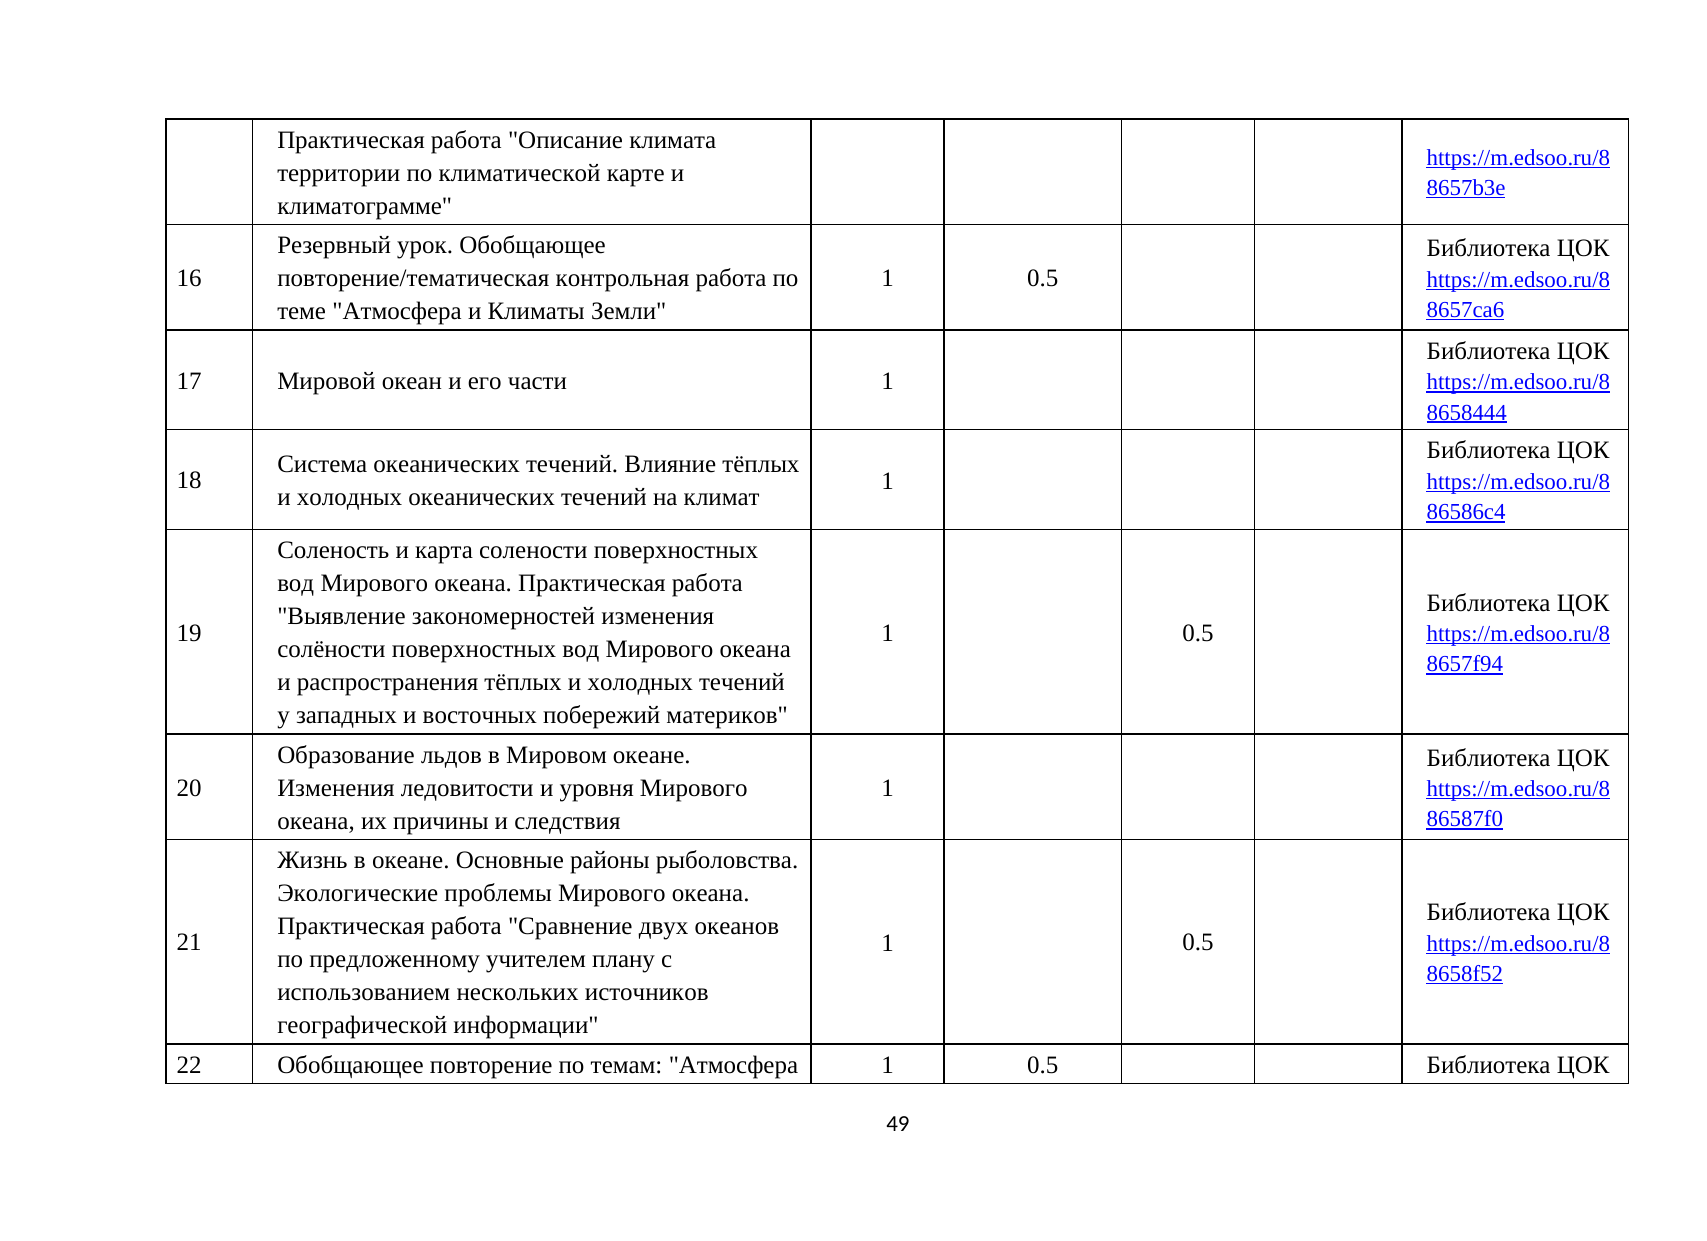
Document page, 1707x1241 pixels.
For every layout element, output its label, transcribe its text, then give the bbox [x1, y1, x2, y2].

table_cell [1255, 735, 1401, 838]
table_cell 17 [167, 331, 252, 429]
table_cell [945, 840, 1121, 1043]
table_cell Жизнь в океане. Основные районы рыболовства. Экологические проблемы Мирового океана. Практическая работа "Сравнение двух океанов по предложенному учителем плану с использованием нескольких источников географической информации" [253, 840, 810, 1043]
table_cell Библиотека ЦОК https://m.edsoo.ru/88657f94 [1403, 530, 1628, 733]
table_cell [1255, 225, 1401, 329]
table_cell [1122, 225, 1254, 329]
table_cell [1122, 120, 1254, 223]
table_cell [945, 331, 1121, 429]
table_cell 0.5 [1122, 530, 1254, 733]
table_cell [1122, 735, 1254, 838]
table_cell [1255, 430, 1401, 528]
table_cell Система океанических течений. Влияние тёплых и холодных океанических течений на климат [253, 430, 810, 528]
table_cell [945, 530, 1121, 733]
table_cell 1 [812, 430, 943, 528]
table_cell Резервный урок. Обобщающее повторение/тематическая контрольная работа по теме "Атмосфера и Климаты Земли" [253, 225, 810, 329]
table_cell 19 [167, 530, 252, 733]
table_cell [1255, 530, 1401, 733]
table_cell [1255, 840, 1401, 1043]
table_cell Библиотека ЦОК https://m.edsoo.ru/88658f52 [1403, 840, 1628, 1043]
table_cell [1122, 331, 1254, 429]
table_cell 0.5 [945, 225, 1121, 329]
table_cell 1 [812, 331, 943, 429]
table_cell [945, 120, 1121, 223]
table_cell [1255, 1045, 1401, 1083]
table_cell Библиотека ЦОК https://m.edsoo.ru/886587f0 [1403, 735, 1628, 838]
table_cell 0.5 [945, 1045, 1121, 1083]
table_cell Библиотека ЦОК https://m.edsoo.ru/886586c4 [1403, 430, 1628, 528]
table_cell Образование льдов в Мировом океане. Изменения ледовитости и уровня Мирового океана, их причины и следствия [253, 735, 810, 838]
table_cell Библиотека ЦОК [1403, 1045, 1628, 1083]
table_cell 1 [812, 530, 943, 733]
table_cell Мировой океан и его части [253, 331, 810, 429]
table_cell 1 [812, 840, 943, 1043]
table_cell Библиотека ЦОК https://m.edsoo.ru/88657ca6 [1403, 225, 1628, 329]
table_cell 16 [167, 225, 252, 329]
table_cell [1122, 1045, 1254, 1083]
table_cell [1122, 430, 1254, 528]
table_cell 18 [167, 430, 252, 528]
table_cell 20 [167, 735, 252, 838]
table_cell https://m.edsoo.ru/88657b3e [1403, 120, 1628, 223]
table_cell 1 [812, 1045, 943, 1083]
table_cell 1 [812, 735, 943, 838]
table_cell [945, 430, 1121, 528]
table_cell [167, 120, 252, 223]
table_cell 0.5 [1122, 840, 1254, 1043]
table_cell Практическая работа "Описание климата территории по климатической карте и климатограмме" [253, 120, 810, 223]
table_cell Соленость и карта солености поверхностных вод Мирового океана. Практическая работа "Выявление закономерностей изменения солёности поверхностных вод Мирового океана и распространения тёплых и холодных течений у западных и восточных побережий материков" [253, 530, 810, 733]
table_cell [1255, 120, 1401, 223]
table_cell Обобщающее повторение по темам: "Атмосфера [253, 1045, 810, 1083]
table_cell [1255, 331, 1401, 429]
table_cell 1 [812, 225, 943, 329]
table_cell [945, 735, 1121, 838]
table_cell 21 [167, 840, 252, 1043]
table_cell [812, 120, 943, 223]
table_cell 22 [167, 1045, 252, 1083]
table_cell Библиотека ЦОК https://m.edsoo.ru/88658444 [1403, 331, 1628, 429]
